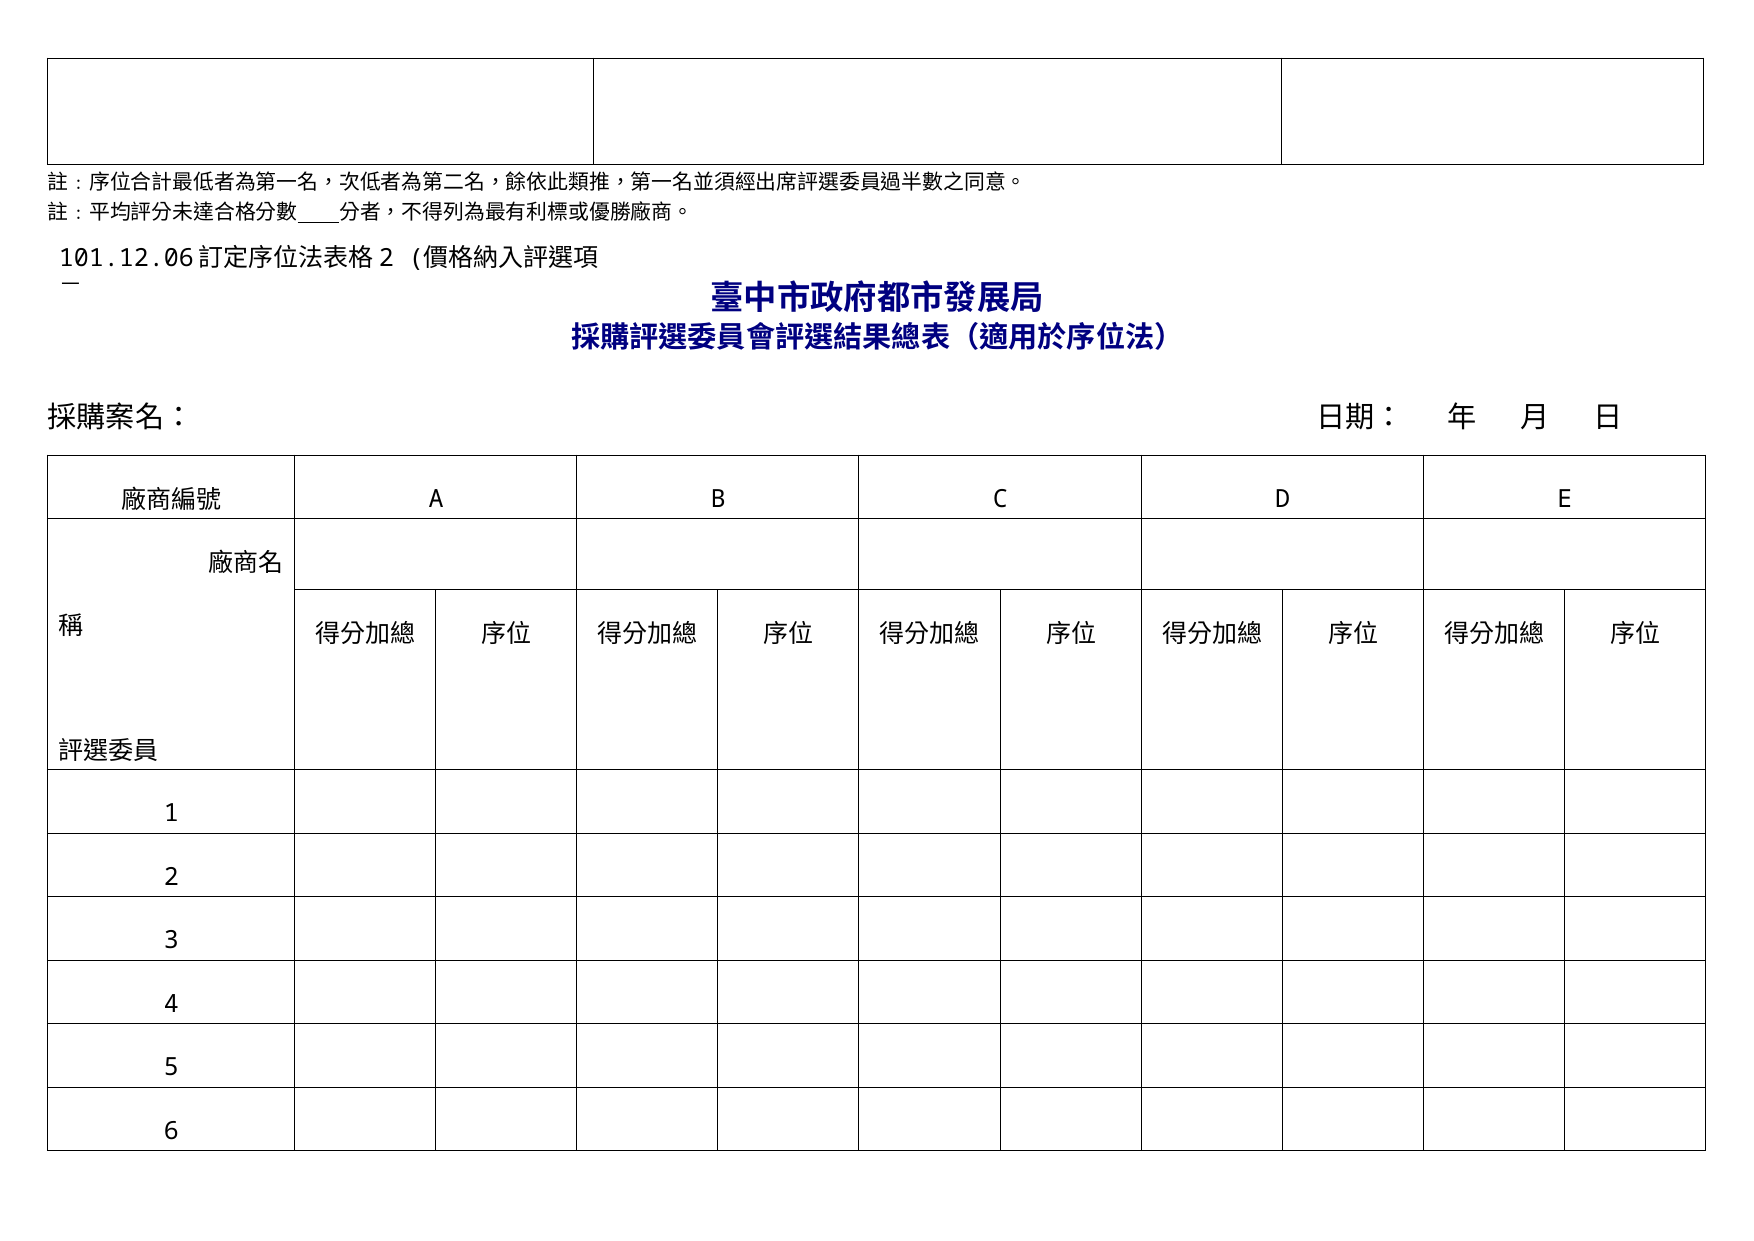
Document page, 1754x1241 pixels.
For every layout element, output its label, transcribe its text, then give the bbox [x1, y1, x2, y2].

table_cell [295, 834, 435, 896]
table_cell [1283, 961, 1423, 1023]
table_cell 得分加總 [577, 590, 717, 769]
table_cell 2 [48, 834, 294, 896]
table_cell [1001, 1024, 1141, 1087]
table_cell [436, 834, 576, 896]
table_header E [1424, 456, 1705, 518]
text 註﹕序位合計最低者為第一名，次低者為第二名，餘依此類推，第一名並須經出席評選委員過半數之同意。 [47, 165, 1669, 196]
table_cell [436, 961, 576, 1023]
table_cell [577, 897, 717, 960]
table_cell 4 [48, 961, 294, 1023]
table_cell [859, 897, 1000, 960]
table_cell [1001, 770, 1141, 833]
table_cell [1565, 961, 1705, 1023]
table_cell [859, 961, 1000, 1023]
table_cell [718, 961, 858, 1023]
table_cell [577, 1088, 717, 1150]
table_cell [295, 1088, 435, 1150]
table_cell [436, 770, 576, 833]
table_cell [577, 1024, 717, 1087]
text 101.12.06訂定序位法表格2 (價格納入評選項目) [58, 237, 607, 284]
table_cell 5 [48, 1024, 294, 1087]
table_cell 序位 [436, 590, 576, 769]
table_cell 評選委員意見 [48, 59, 593, 164]
table_header B [577, 456, 858, 518]
table_cell [718, 1024, 858, 1087]
table_cell [1424, 1024, 1564, 1087]
text 採購案名： 日期： 年 月 日 [47, 373, 1707, 436]
table_header C [859, 456, 1141, 518]
table_cell [1001, 897, 1141, 960]
table_cell [859, 519, 1141, 589]
table_cell [436, 1088, 576, 1150]
table_cell [1424, 961, 1564, 1023]
table_cell [1142, 770, 1282, 833]
table_cell [1142, 897, 1282, 960]
table_cell [859, 1088, 1000, 1150]
table_cell [1565, 1088, 1705, 1150]
table_cell [859, 1024, 1000, 1087]
table_cell 序位 [1001, 590, 1141, 769]
table_cell [295, 897, 435, 960]
table_cell [295, 1024, 435, 1087]
table_cell [1565, 897, 1705, 960]
text 臺中市政府都市發展局 [47, 279, 1707, 317]
table_cell [1142, 519, 1423, 589]
table_cell [1142, 961, 1282, 1023]
table_cell 序位 [1283, 590, 1423, 769]
table_cell [1424, 897, 1564, 960]
table_cell [577, 519, 858, 589]
table_cell [1283, 770, 1423, 833]
table_cell 得分加總 [1424, 590, 1564, 769]
table_cell [718, 834, 858, 896]
table_cell [436, 1024, 576, 1087]
table_cell [436, 897, 576, 960]
table_header D [1142, 456, 1423, 518]
table_header 廠商編號 [48, 456, 294, 518]
table_cell [295, 961, 435, 1023]
table_cell [1565, 770, 1705, 833]
table_cell [1283, 834, 1423, 896]
table_cell [718, 770, 858, 833]
table_cell [1283, 897, 1423, 960]
table_cell 6 [48, 1088, 294, 1150]
table_cell [1424, 519, 1705, 589]
table_cell [1565, 834, 1705, 896]
table_cell 序位 [718, 590, 858, 769]
table_cell [1001, 834, 1141, 896]
table_cell [577, 770, 717, 833]
table_cell [1424, 770, 1564, 833]
table_cell [1142, 1024, 1282, 1087]
table_cell [718, 897, 858, 960]
table_cell [295, 770, 435, 833]
table_cell 得分加總 [1142, 590, 1282, 769]
table_cell [859, 770, 1000, 833]
table_cell [594, 59, 1281, 164]
table_cell 得分加總 [859, 590, 1000, 769]
table_cell [1001, 1088, 1141, 1150]
table_cell [1282, 59, 1703, 164]
table_cell [718, 1088, 858, 1150]
table_cell [295, 519, 576, 589]
text 採購評選委員會評選結果總表（適用於序位法） [47, 317, 1707, 354]
table_cell [577, 961, 717, 1023]
table_cell 1 [48, 770, 294, 833]
table_cell [1283, 1024, 1423, 1087]
table_cell [1283, 1088, 1423, 1150]
table_cell 3 [48, 897, 294, 960]
text 註﹕平均評分未達合格分數 分者，不得列為最有利標或優勝廠商。 [47, 196, 1707, 226]
table_cell [1142, 1088, 1282, 1150]
table_cell 得分加總 [295, 590, 435, 769]
table_cell 序位 [1565, 590, 1705, 769]
table_cell [859, 834, 1000, 896]
table_cell 廠商名稱 評選委員 [48, 519, 294, 769]
table_header A [295, 456, 576, 518]
table_cell [1424, 1088, 1564, 1150]
table_cell [1142, 834, 1282, 896]
table_cell [577, 834, 717, 896]
table_cell [1424, 834, 1564, 896]
table_cell [1565, 1024, 1705, 1087]
table_cell [1001, 961, 1141, 1023]
